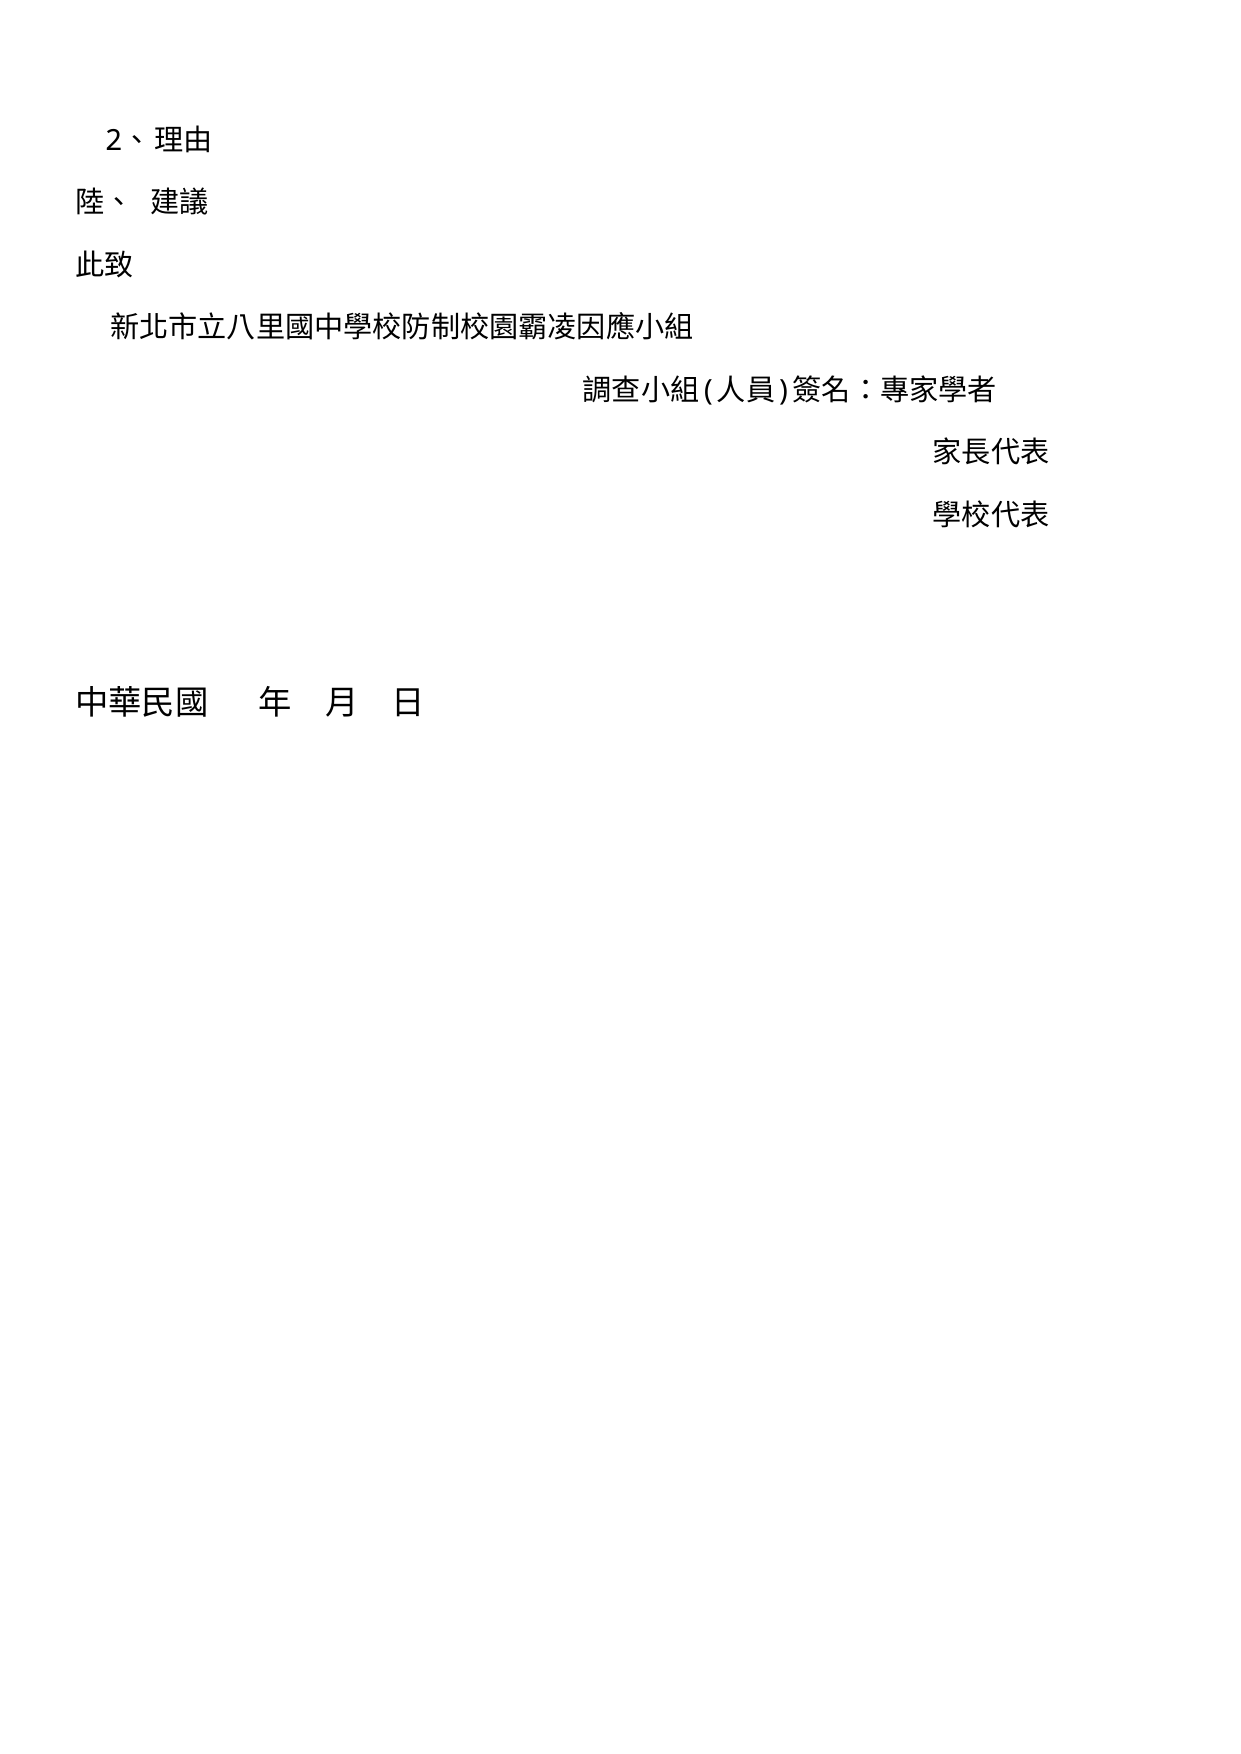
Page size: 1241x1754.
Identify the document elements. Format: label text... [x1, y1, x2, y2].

text 學校代表 [75, 471, 1165, 533]
text 此致 [75, 221, 1165, 283]
list 理由 [104, 96, 1165, 158]
text 家長代表 [75, 408, 1165, 471]
text 調查小組(人員)簽名：專家學者 [75, 346, 1165, 408]
text 新北市立八里國中學校防制校園霸凌因應小組 [75, 283, 1165, 346]
text 中華民國 年 月 日 [75, 658, 1165, 721]
list 建議 [75, 158, 1165, 221]
